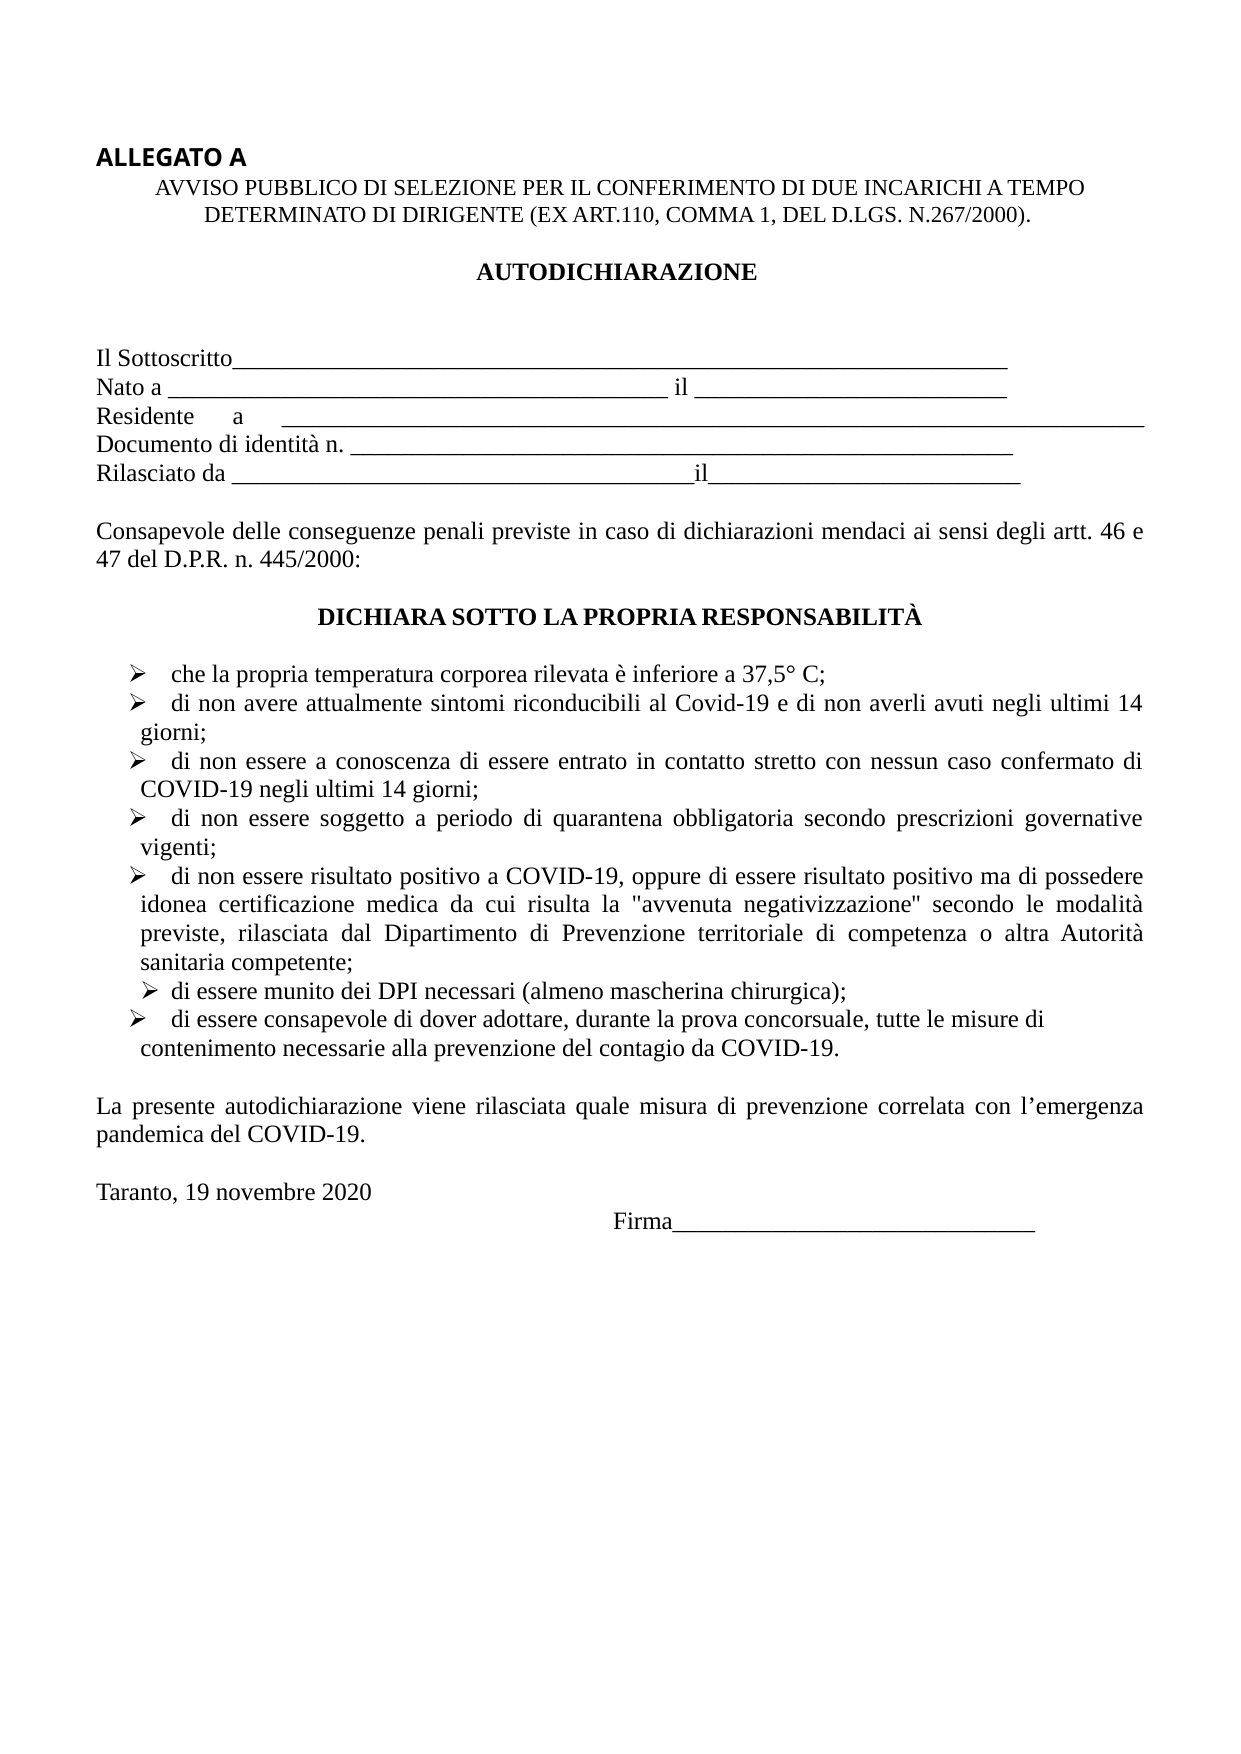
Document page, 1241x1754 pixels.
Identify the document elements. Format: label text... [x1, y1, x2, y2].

text AUTODICHIARAZIONE [96, 257, 1144, 286]
text ALLEGATO A [96, 140, 1144, 174]
text DICHIARA SOTTO LA PROPRIA RESPONSABILITÀ [96, 602, 1144, 631]
list di non essere risultato positivo a COVID-19, oppure di essere risultato positivo ma di possedere idonea certificazione medica da cui risulta la "avvenuta negativizzazione'' secondo le modalità previste, rilasciata dal Dipartimento di Prevenzione territoriale di competenza o altra Autorità sanitaria competente; [128, 861, 1144, 976]
text Firma_____________________________ [539, 1206, 1144, 1234]
text La presente autodichiarazione viene rilasciata quale misura di prevenzione correlata con l’emergenza pandemica del COVID-19. [96, 1091, 1144, 1148]
list di non essere soggetto a periodo di quarantena obbligatoria secondo prescrizioni governative vigenti; [128, 803, 1144, 861]
text Rilasciato da _____________________________________il_________________________ [96, 458, 1144, 487]
list di essere consapevole di dover adottare, durante la prova concorsuale, tutte le misure di contenimento necessarie alla prevenzione del contagio da COVID-19. [128, 1004, 1144, 1062]
text Il Sottoscritto______________________________________________________________ [96, 343, 1144, 372]
text Taranto, 19 novembre 2020 [96, 1177, 1144, 1206]
list che la propria temperatura corporea rilevata è inferiore a 37,5° C; [128, 659, 1144, 688]
list di essere munito dei DPI necessari (almeno mascherina chirurgica); [140, 976, 1144, 1004]
text AVVISO PUBBLICO DI SELEZIONE PER IL CONFERIMENTO DI DUE INCARICHI A TEMPO DETERMINATO DI DIRIGENTE (EX ART.110, COMMA 1, DEL D.LGS. N.267/2000). [96, 174, 1144, 228]
list di non essere a conoscenza di essere entrato in contatto stretto con nessun caso confermato di COVID-19 negli ultimi 14 giorni; [128, 746, 1144, 803]
text Consapevole delle conseguenze penali previste in caso di dichiarazioni mendaci ai sensi degli artt. 46 e 47 del D.P.R. n. 445/2000: [96, 516, 1144, 573]
text Nato a ________________________________________ il _________________________ [96, 372, 1144, 401]
text Residente a _____________________________________________________________________ Documento di identità n. _____________________________________________________ [96, 401, 1144, 458]
list di non avere attualmente sintomi riconducibili al Covid-19 e di non averli avuti negli ultimi 14 giorni; [128, 688, 1144, 746]
